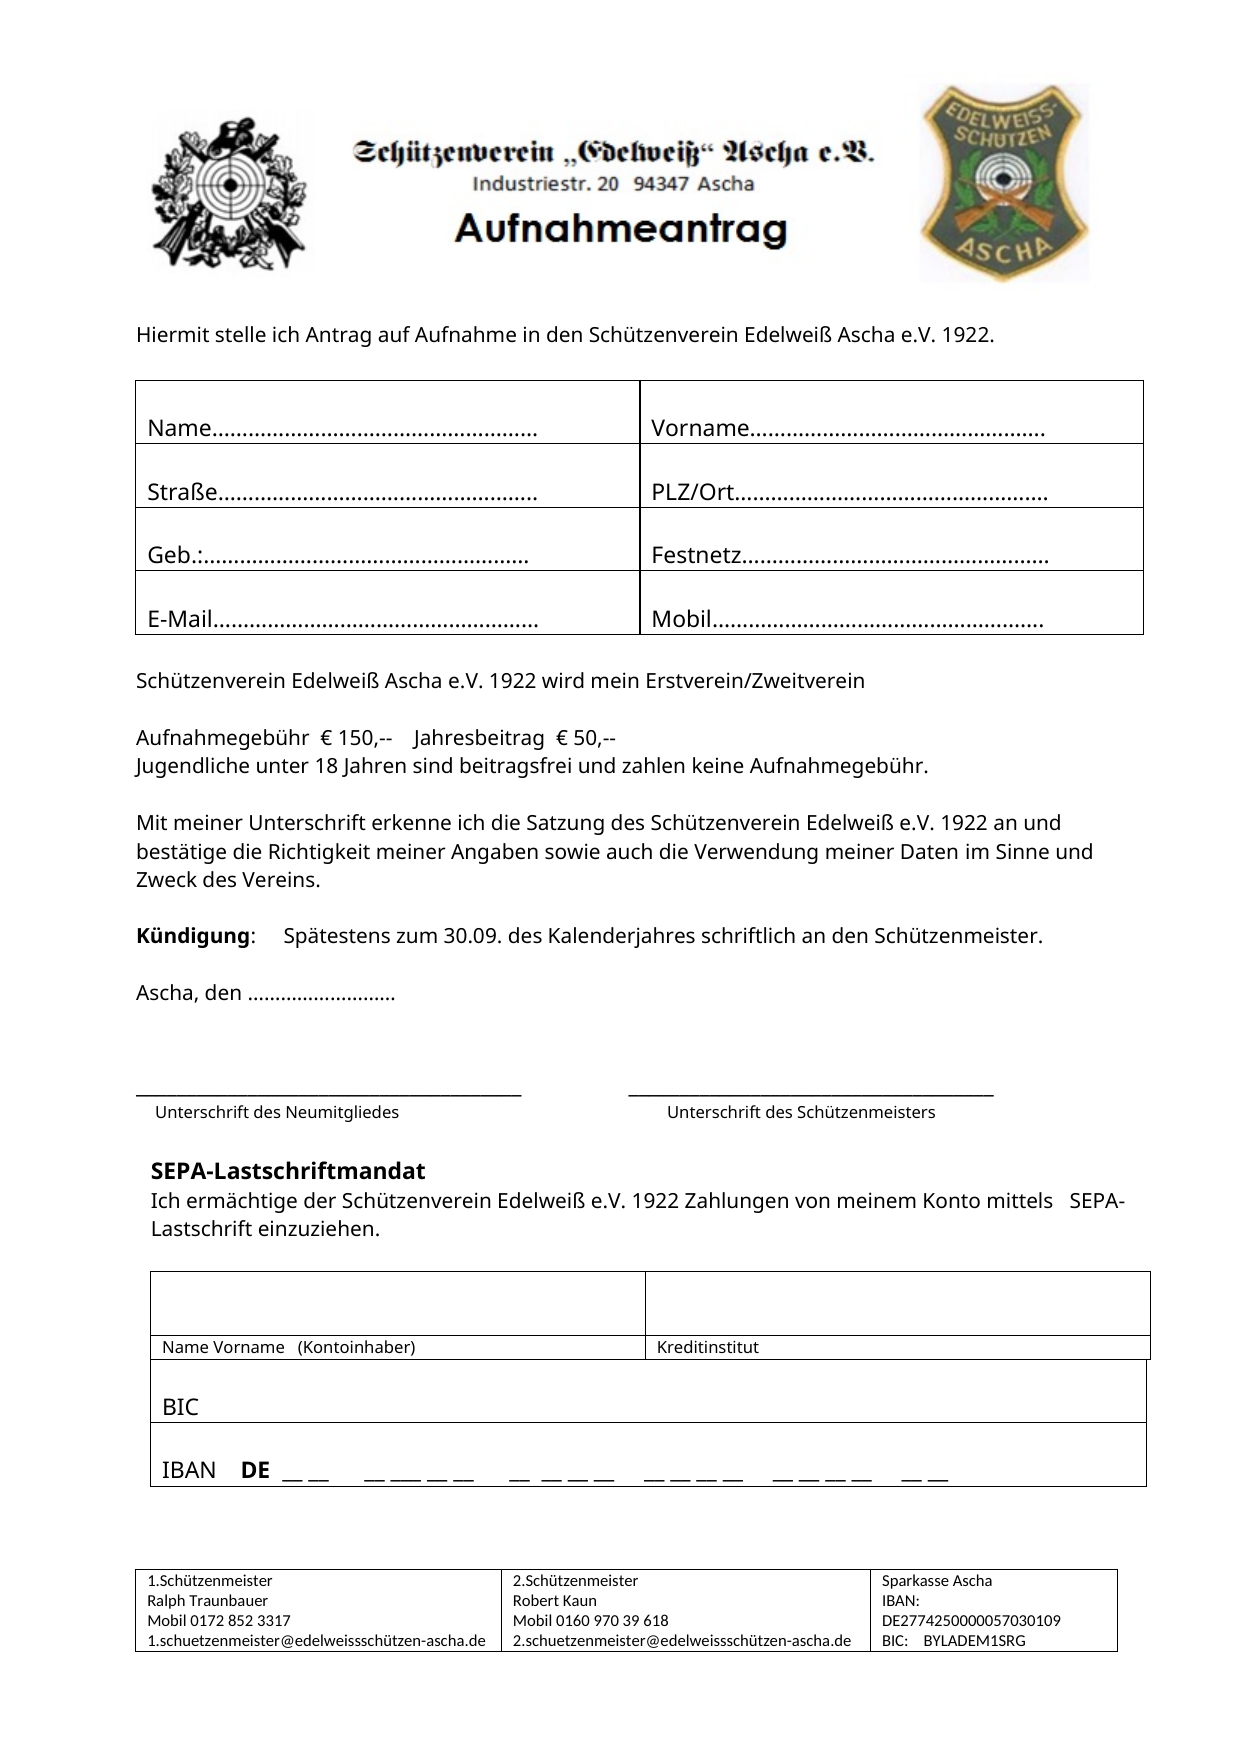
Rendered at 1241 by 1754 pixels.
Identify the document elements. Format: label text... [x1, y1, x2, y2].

text Unterschrift des Neumitgliedes Unterschrift des Schützenmeisters [151, 1101, 1128, 1123]
table_cell Geb.:……………………………………………… [136, 508, 639, 570]
text Hiermit stelle ich Antrag auf Aufnahme in den Schützenverein Edelweiß Ascha e.V. 1922. [136, 320, 1128, 348]
table_cell [1147, 1422, 1151, 1486]
text Ich ermächtige der Schützenverein Edelweiß e.V. 1922 Zahlungen von meinem Konto mittels SEPA-Lastschrift einzuziehen. [151, 1186, 1128, 1243]
text Kündigung: Spätestens zum 30.09. des Kalenderjahres schriftlich an den Schützenmeister. [136, 922, 1128, 950]
table_cell Straße…………………………………………….. [136, 444, 639, 507]
table_cell E-Mail……………………………………………… [136, 571, 639, 634]
text Schützenverein Edelweiß Ascha e.V. 1922 wird mein Erstverein/Zweitverein [136, 666, 1128, 694]
text Mit meiner Unterschrift erkenne ich die Satzung des Schützenverein Edelweiß e.V. 1922 an und bestätige die Richtigkeit meiner Angaben sowie auch die Verwendung meiner Daten im Sinne und Zweck des Vereins. [136, 808, 1128, 894]
table_header [151, 1272, 645, 1335]
table_cell [1147, 1360, 1151, 1422]
table_header Vorname…………………………………………. [641, 381, 1143, 443]
text SEPA-Lastschriftmandat [151, 1155, 1128, 1186]
table_header Name……………………………………………… [136, 381, 639, 443]
table_cell Mobil………………………………………………. [641, 571, 1143, 634]
table_header [646, 1272, 1150, 1335]
text Aufnahmegebühr € 150,-- Jahresbeitrag € 50,-- [136, 723, 1128, 751]
text Jugendliche unter 18 Jahren sind beitragsfrei und zahlen keine Aufnahmegebühr. [136, 751, 1128, 780]
text ______________________________________ ____________________________________ [136, 1069, 1128, 1101]
table_cell Festnetz…………………………………………… [641, 508, 1143, 570]
table_cell IBAN DE __ __ __ ___ __ __ __ __ __ __ __ __ __ __ __ __ __ __ __ __ [151, 1423, 1146, 1486]
table_cell Name Vorname (Kontoinhaber) [151, 1336, 645, 1358]
text Ascha, den ……………………… [136, 978, 1128, 1007]
table_cell PLZ/Ort……………………………………………. [641, 444, 1143, 507]
table_cell Kreditinstitut [646, 1336, 1150, 1358]
table_cell BIC [151, 1360, 1146, 1422]
